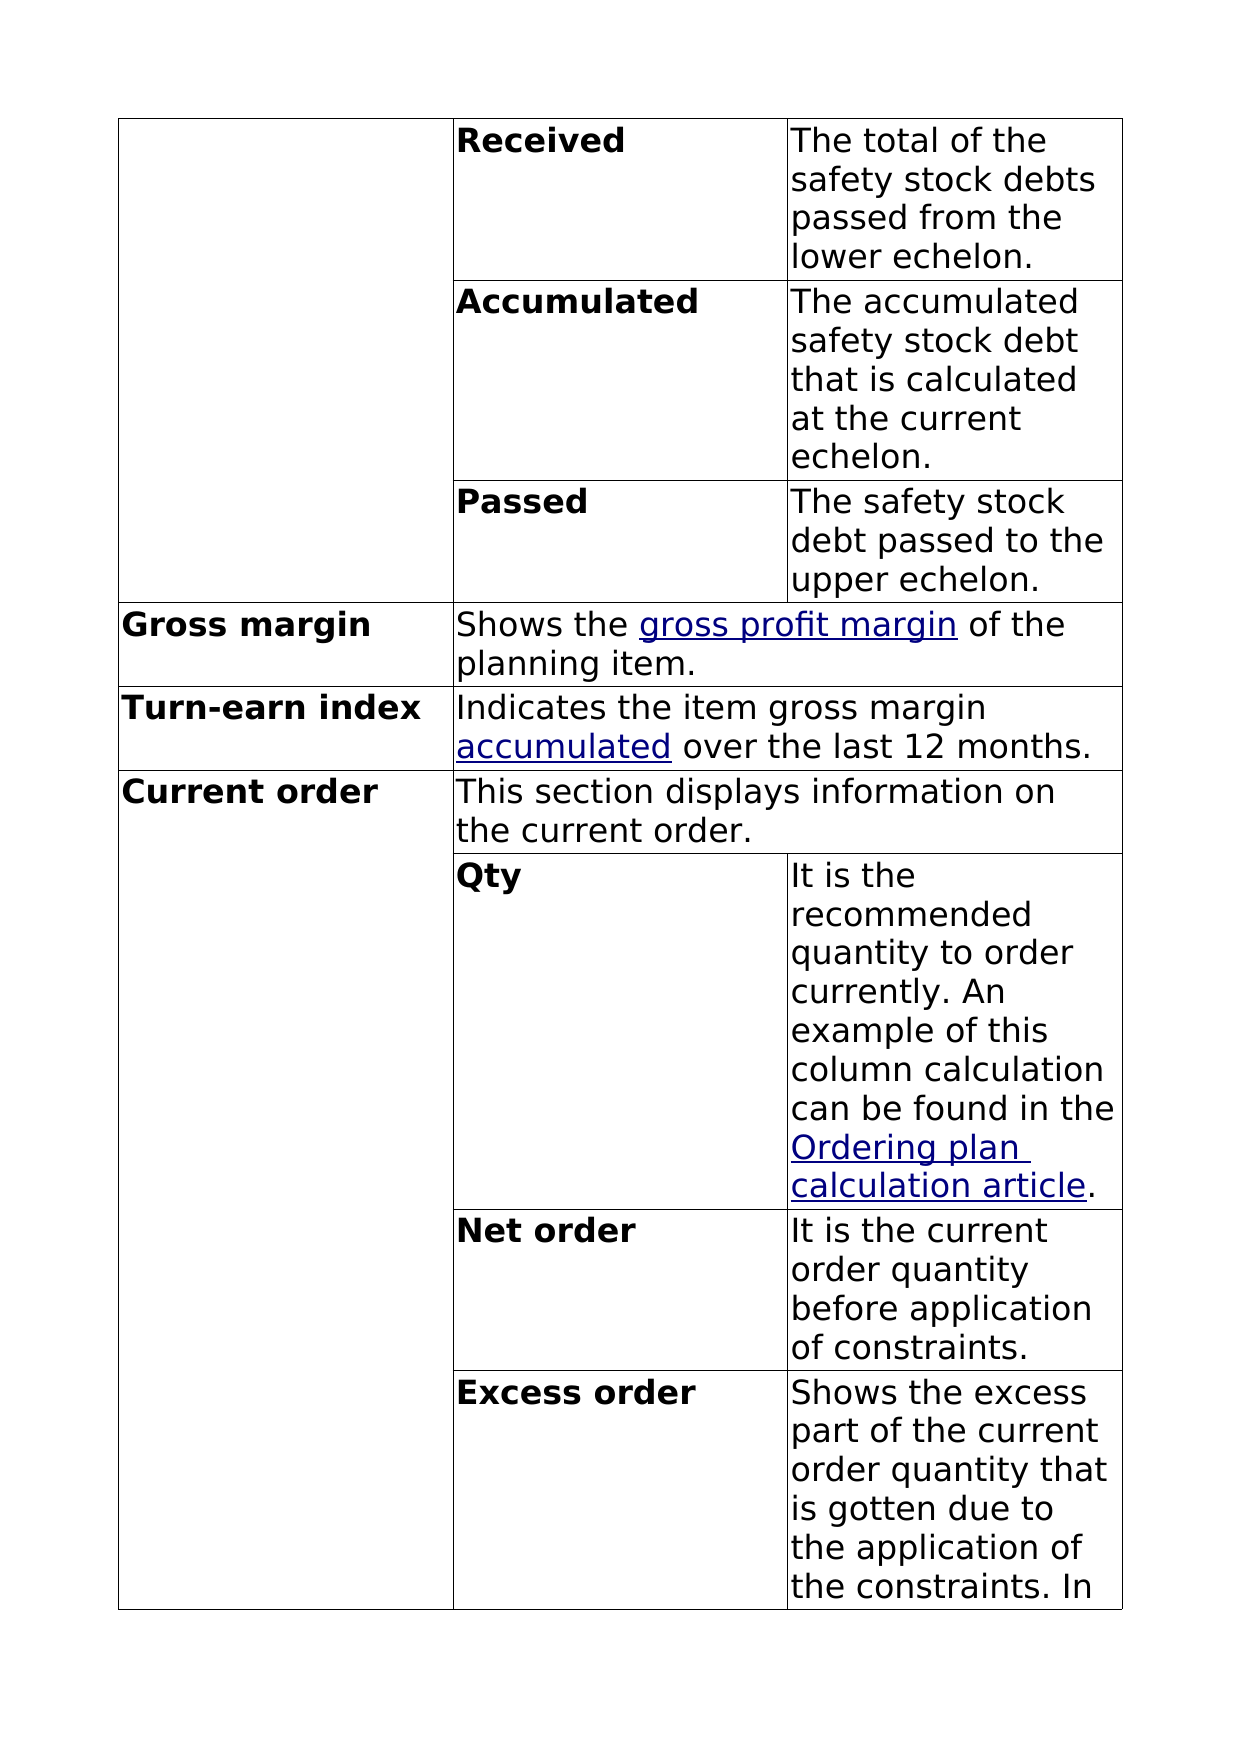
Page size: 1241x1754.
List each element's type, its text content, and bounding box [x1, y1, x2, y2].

table_cell Net order [454, 1210, 787, 1370]
table_cell Turn-earn index [119, 687, 453, 769]
table_cell Accumulated [454, 281, 787, 480]
table_cell Excess order [454, 1371, 787, 1609]
table_cell The safety stock debt passed to the upper echelon. [788, 481, 1122, 602]
table_cell Current order [119, 771, 453, 1609]
table_cell The accumulated safety stock debt that is calculated at the current echelon. [788, 281, 1122, 480]
table_cell Shows the excess part of the сurrent order quantity that is gotten due to the application of the constraints. In [788, 1371, 1122, 1609]
table_cell Indicates the item gross margin accumulated over the last 12 months. [454, 687, 1122, 769]
table_cell It is the current order quantity before application of constraints. [788, 1210, 1122, 1370]
table_cell Qty [454, 854, 787, 1209]
table_cell Passed [454, 481, 787, 602]
table_cell It is the recommended quantity to order currently. An example of this column calculation can be found in the Ordering plan calculation article. [788, 854, 1122, 1209]
table_cell Received [454, 119, 787, 279]
table_cell [119, 119, 453, 602]
table_cell This section displays information on the current order. [454, 771, 1122, 853]
table_cell Gross margin [119, 603, 453, 686]
table_cell The total of the safety stock debts passed from the lower echelon. [788, 119, 1122, 279]
table_cell Shows the gross profit margin of the planning item. [454, 603, 1122, 686]
